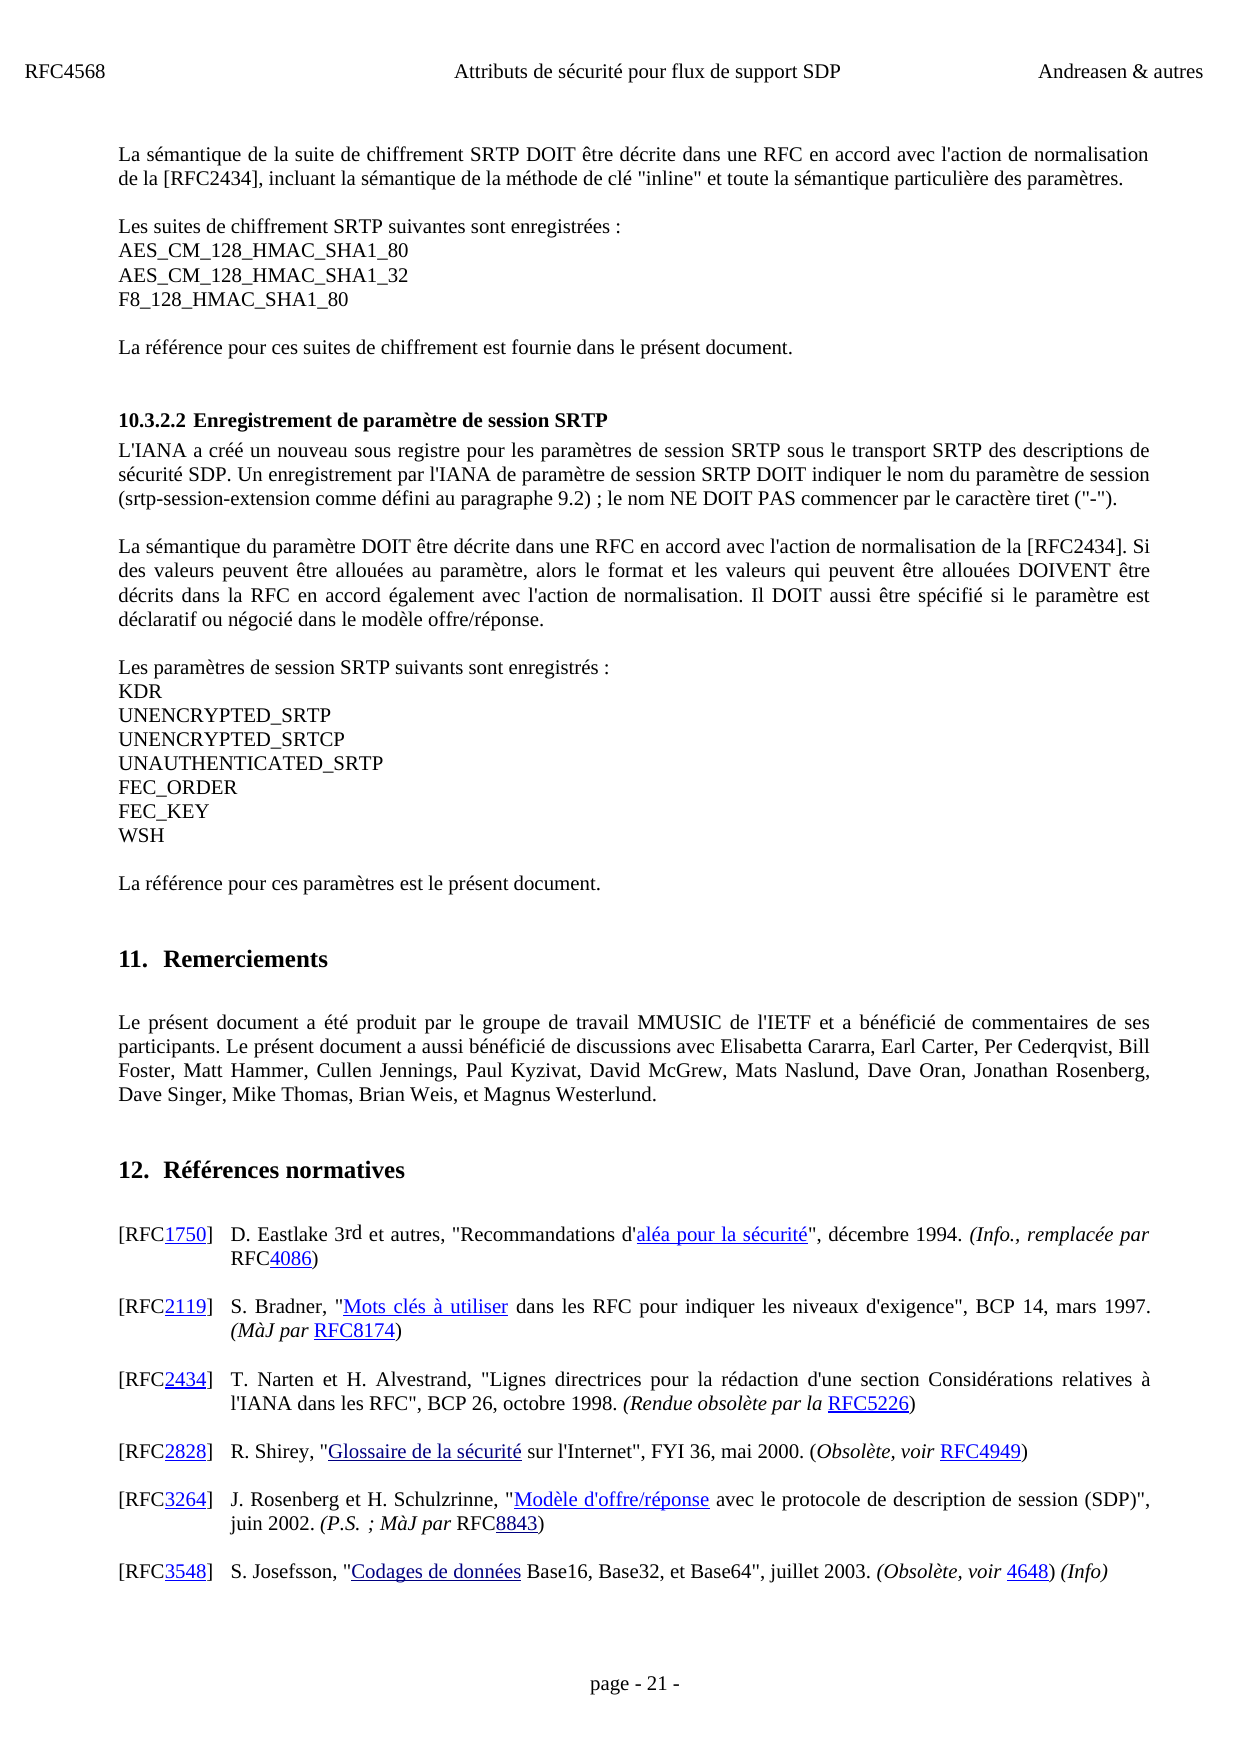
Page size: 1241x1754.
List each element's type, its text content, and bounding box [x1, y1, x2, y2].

text FEC_KEY [118, 799, 1152, 823]
text [RFC2434] T. Narten et H. Alvestrand, "Lignes directrices pour la rédaction d'une section Considérations relatives à l'IANA dans les RFC", BCP 26, octobre 1998. (Rendue obsolète par la RFC5226) [118, 1367, 1152, 1415]
text [RFC2119] S. Bradner, "Mots clés à utiliser dans les RFC pour indiquer les niveaux d'exigence", BCP 14, mars 1997. (MàJ par RFC8174) [118, 1294, 1152, 1342]
text AES_CM_128_HMAC_SHA1_80 [118, 238, 1152, 262]
text [RFC3548] S. Josefsson, "Codages de données Base16, Base32, et Base64", juillet 2003. (Obsolète, voir 4648) (Info) [118, 1559, 1152, 1583]
subtitle 10.3.2.2 Enregistrement de paramètre de session SRTP [118, 408, 1152, 432]
text Le présent document a été produit par le groupe de travail MMUSIC de l'IETF et a bénéficié de commentaires de ses participants. Le présent document a aussi bénéficié de discussions avec Elisabetta Cararra, Earl Carter, Per Cederqvist, Bill Foster, Matt Hammer, Cullen Jennings, Paul Kyzivat, David McGrew, Mats Naslund, Dave Oran, Jonathan Rosenberg, Dave Singer, Mike Thomas, Brian Weis, et Magnus Westerlund. [118, 1010, 1152, 1106]
text FEC_ORDER [118, 775, 1152, 799]
text La référence pour ces suites de chiffrement est fournie dans le présent document. [118, 335, 1152, 359]
text La référence pour ces paramètres est le présent document. [118, 871, 1152, 895]
subtitle 12. Références normatives [118, 1155, 1152, 1184]
text [RFC1750] D. Eastlake 3rd et autres, "Recommandations d'aléa pour la sécurité", décembre 1994. (Info., remplacée par RFC4086) [118, 1220, 1152, 1270]
text UNENCRYPTED_SRTP [118, 703, 1152, 727]
text UNAUTHENTICATED_SRTP [118, 751, 1152, 775]
text AES_CM_128_HMAC_SHA1_32 [118, 262, 1152, 287]
text F8_128_HMAC_SHA1_80 [118, 287, 1152, 311]
text [RFC3264] J. Rosenberg et H. Schulzrinne, "Modèle d'offre/réponse avec le protocole de description de session (SDP)", juin 2002. (P.S. ; MàJ par RFC8843) [118, 1487, 1152, 1535]
text La sémantique de la suite de chiffrement SRTP DOIT être décrite dans une RFC en accord avec l'action de normalisation de la [RFC2434], incluant la sémantique de la méthode de clé "inline" et toute la sémantique particulière des paramètres. [118, 142, 1152, 190]
text La sémantique du paramètre DOIT être décrite dans une RFC en accord avec l'action de normalisation de la [RFC2434]. Si des valeurs peuvent être allouées au paramètre, alors le format et les valeurs qui peuvent être allouées DOIVENT être décrits dans la RFC en accord également avec l'action de normalisation. Il DOIT aussi être spécifié si le paramètre est déclaratif ou négocié dans le modèle offre/réponse. [118, 534, 1152, 631]
text KDR [118, 679, 1152, 703]
subtitle 11. Remerciements [118, 944, 1152, 973]
text UNENCRYPTED_SRTCP [118, 727, 1152, 751]
text Les paramètres de session SRTP suivants sont enregistrés : [118, 655, 1152, 679]
text L'IANA a créé un nouveau sous registre pour les paramètres de session SRTP sous le transport SRTP des descriptions de sécurité SDP. Un enregistrement par l'IANA de paramètre de session SRTP DOIT indiquer le nom du paramètre de session (srtp-session-extension comme défini au paragraphe 9.2) ; le nom NE DOIT PAS commencer par le caractère tiret ("-"). [118, 438, 1152, 510]
text [RFC2828] R. Shirey, "Glossaire de la sécurité sur l'Internet", FYI 36, mai 2000. (Obsolète, voir RFC4949) [118, 1439, 1152, 1463]
text WSH [118, 823, 1152, 847]
text Les suites de chiffrement SRTP suivantes sont enregistrées : [118, 214, 1152, 238]
